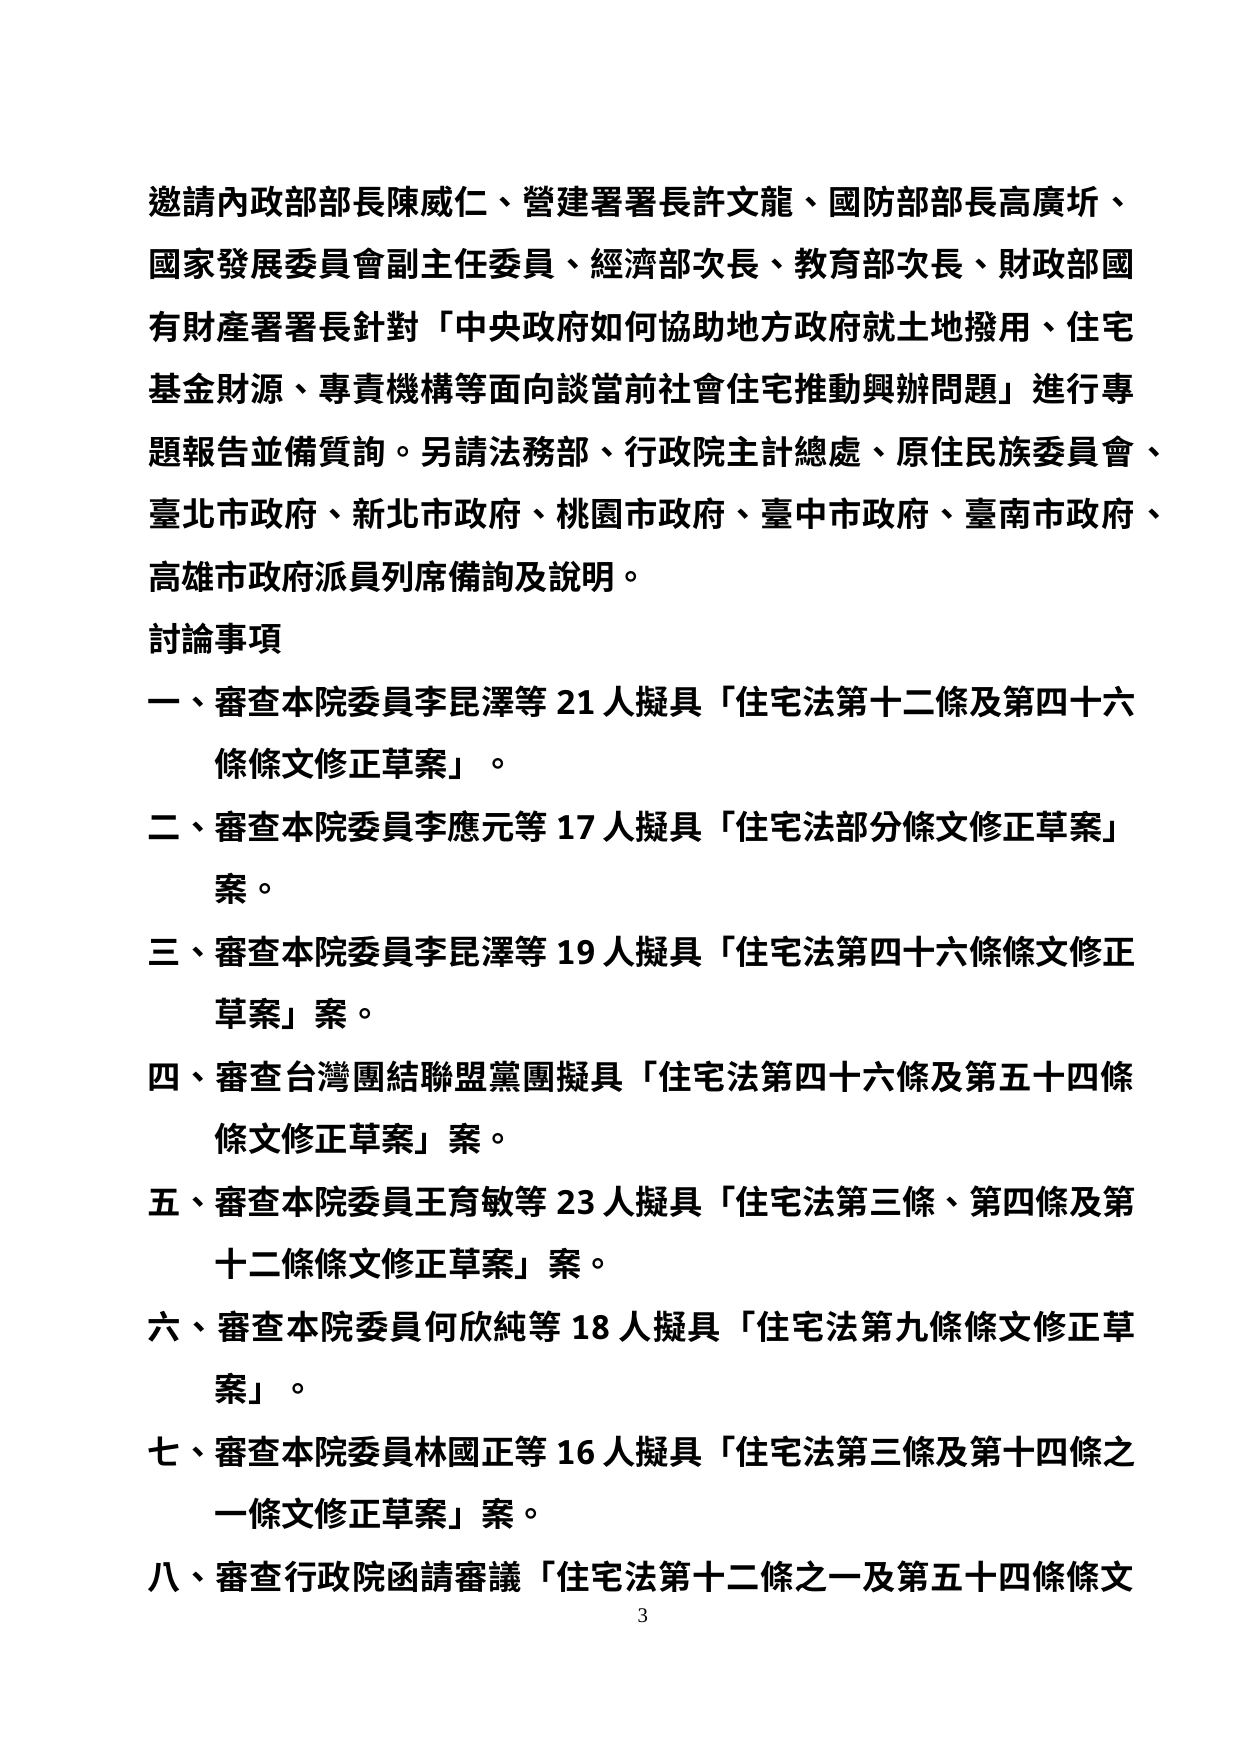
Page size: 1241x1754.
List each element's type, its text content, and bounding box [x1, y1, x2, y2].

text 六、審查本院委員何欣純等18人擬具「住宅法第九條條文修正草案」。 [148, 1283, 1137, 1408]
text 三、審查本院委員李昆澤等19人擬具「住宅法第四十六條條文修正草案」案。 [148, 908, 1137, 1033]
text 邀請內政部部長陳威仁、營建署署長許文龍、國防部部長高廣圻、國家發展委員會副主任委員、經濟部次長、教育部次長、財政部國有財產署署長針對「中央政府如何協助地方政府就土地撥用、住宅基金財源、專責機構等面向談當前社會住宅推動興辦問題」進行專題報告並備質詢。另請法務部、行政院主計總處、原住民族委員會、臺北市政府、新北市政府、桃園市政府、臺中市政府、臺南市政府、高雄市政府派員列席備詢及說明。 [148, 158, 1137, 596]
text 討論事項 [148, 596, 1137, 658]
text 四、審查台灣團結聯盟黨團擬具「住宅法第四十六條及第五十四條條文修正草案」案。 [148, 1033, 1137, 1158]
text 一、審查本院委員李昆澤等21人擬具「住宅法第十二條及第四十六條條文修正草案」。 [148, 658, 1137, 783]
text 八、審查行政院函請審議「住宅法第十二條之一及第五十四條條文 [148, 1533, 1137, 1596]
text 七、審查本院委員林國正等16人擬具「住宅法第三條及第十四條之一條文修正草案」案。 [148, 1408, 1137, 1533]
text 二、審查本院委員李應元等17人擬具「住宅法部分條文修正草案」案。 [148, 783, 1137, 908]
text 五、審查本院委員王育敏等23人擬具「住宅法第三條、第四條及第十二條條文修正草案」案。 [148, 1158, 1137, 1283]
